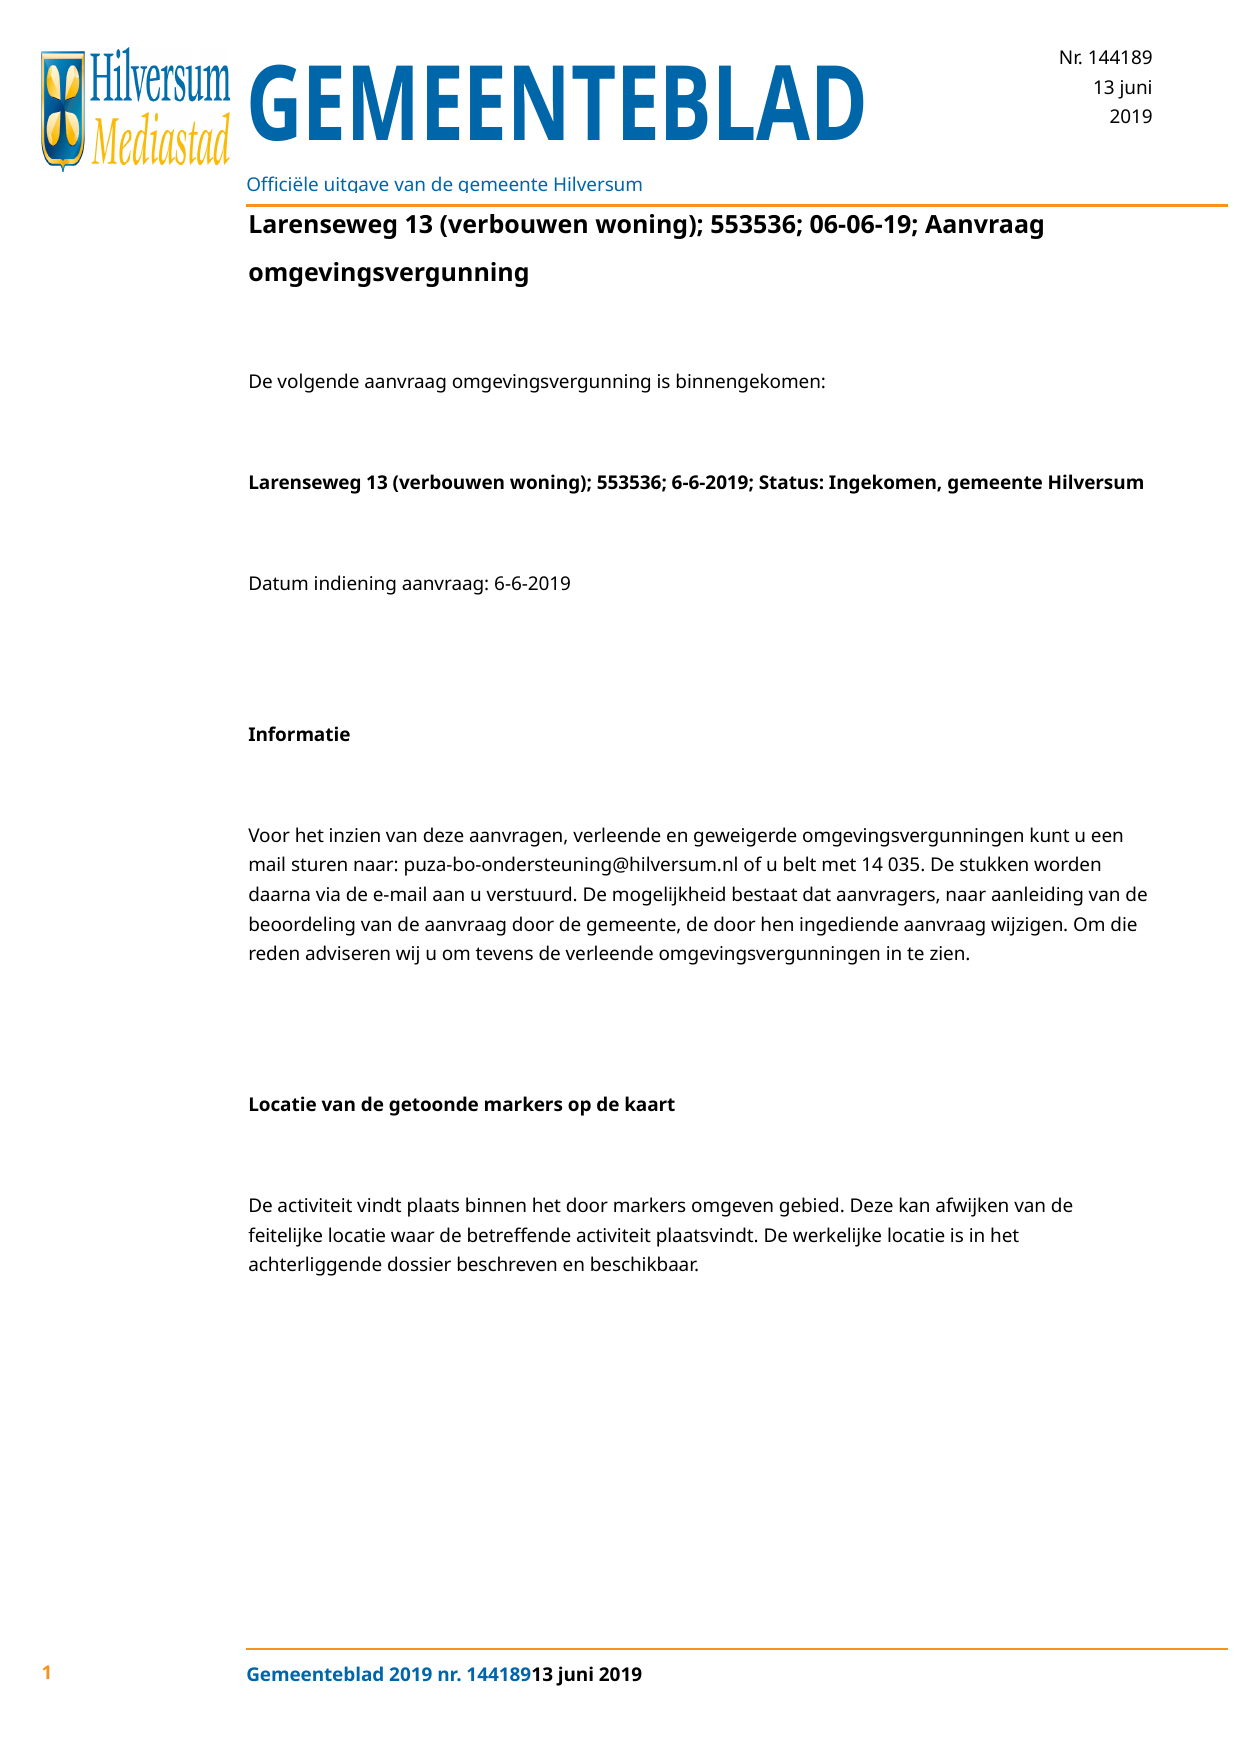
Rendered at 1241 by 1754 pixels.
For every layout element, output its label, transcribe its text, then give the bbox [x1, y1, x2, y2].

text Larenseweg 13 (verbouwen woning); 553536; 06-06-19; Aanvraag omgevingsvergunning [248, 207, 1152, 288]
text Informatie [248, 721, 1152, 747]
text Larenseweg 13 (verbouwen woning); 553536; 6-6-2019; Status: Ingekomen, gemeente Hilversum [248, 469, 1152, 495]
picture [41, 47, 231, 172]
text Datum indiening aanvraag: 6-6-2019 [248, 570, 1152, 596]
text De activiteit vindt plaats binnen het door markers omgeven gebied. Deze kan afwijken van de feitelijke locatie waar de betreffende activiteit plaatsvindt. De werkelijke locatie is in het achterliggende dossier beschreven en beschikbaar. [248, 1192, 1152, 1277]
text Voor het inzien van deze aanvragen, verleende en geweigerde omgevingsvergunningen kunt u een mail sturen naar: puza-bo-ondersteuning@hilversum.nl of u belt met 14 035. De stukken worden daarna via de e-mail aan u verstuurd. De mogelijkheid bestaat dat aanvragers, naar aanleiding van de beoordeling van de aanvraag door de gemeente, de door hen ingediende aanvraag wijzigen. Om die reden adviseren wij u om tevens de verleende omgevingsvergunningen in te zien. [248, 822, 1152, 966]
text Locatie van de getoonde markers op de kaart [248, 1092, 1152, 1117]
text De volgende aanvraag omgevingsvergunning is binnengekomen: [248, 368, 1152, 394]
